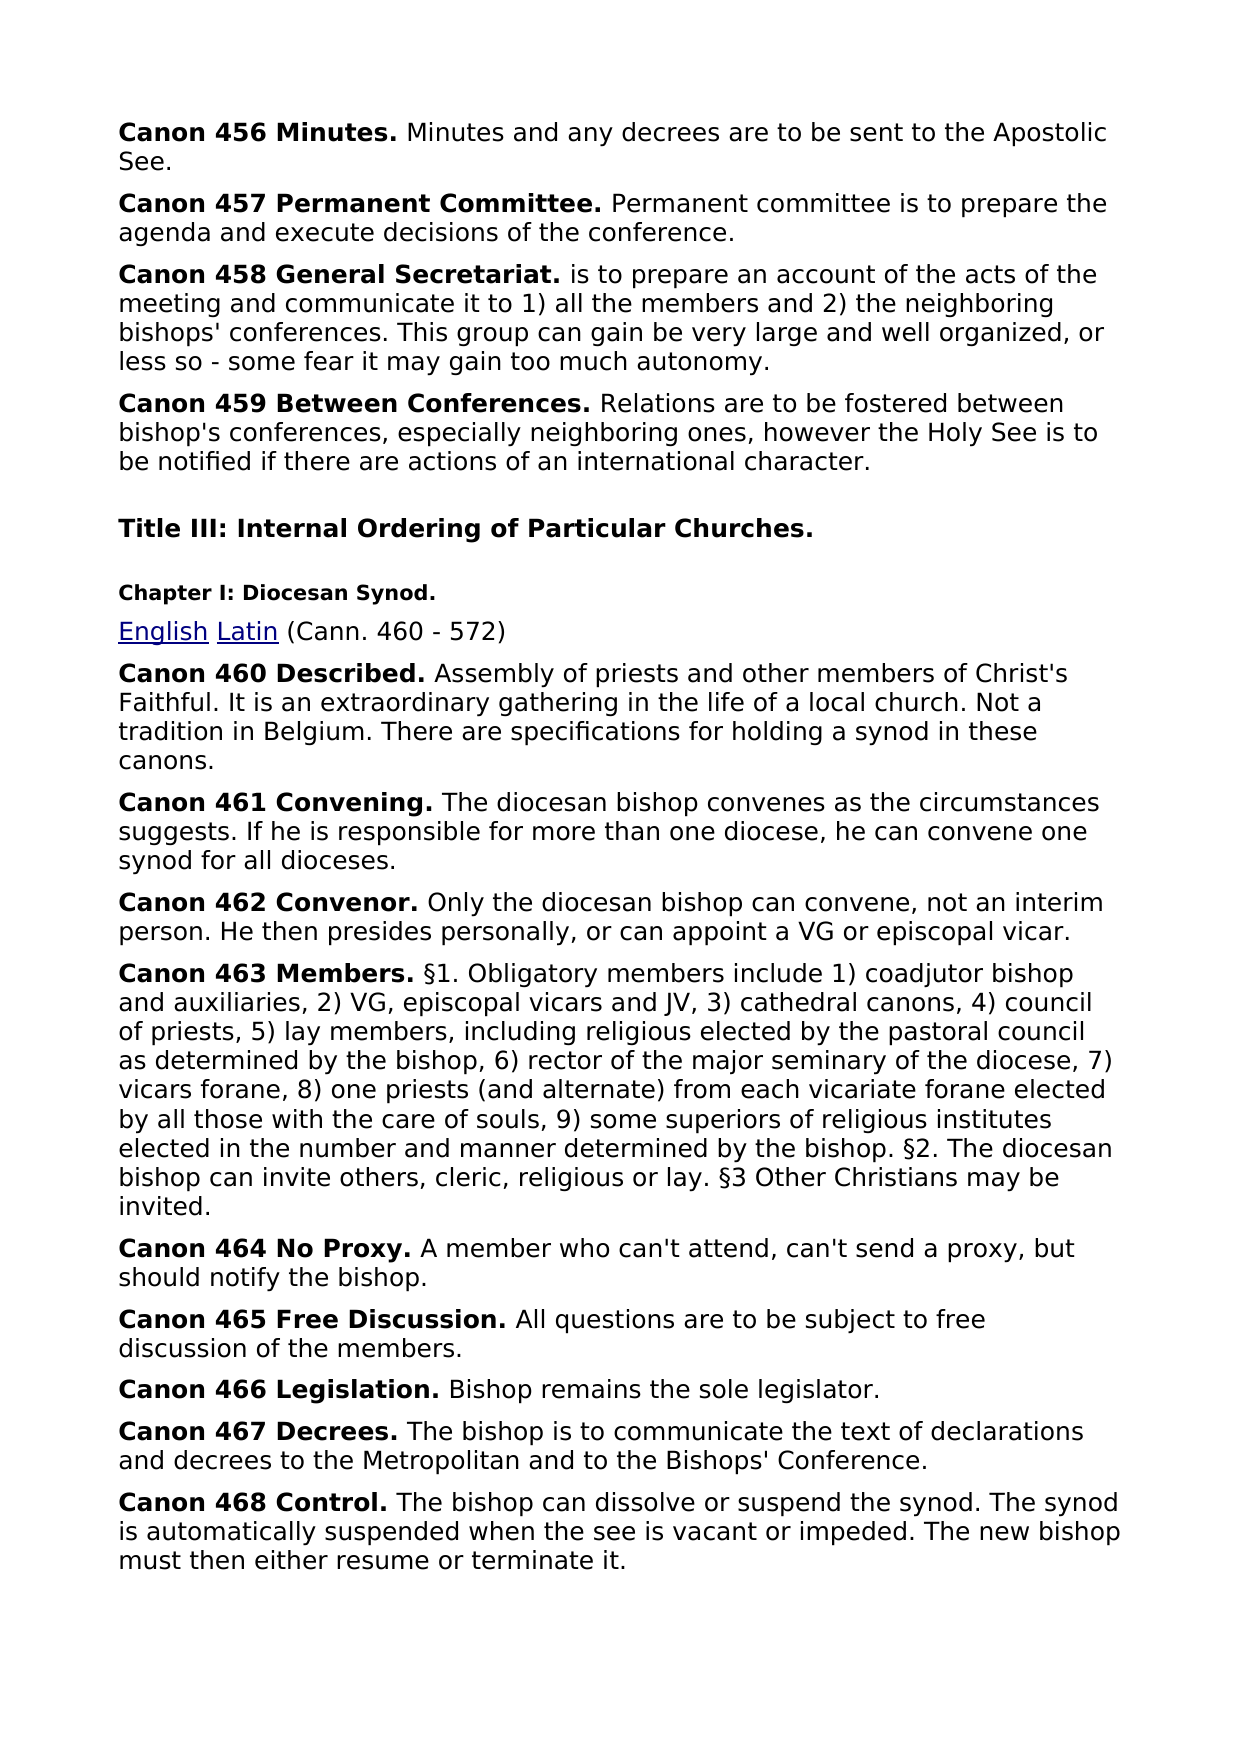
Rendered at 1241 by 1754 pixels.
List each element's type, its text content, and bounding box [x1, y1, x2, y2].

text Canon 465 Free Discussion. All questions are to be subject to free discussion of the members. [118, 1305, 1122, 1363]
text English Latin (Cann. 460 - 572) [118, 617, 1122, 647]
text Canon 467 Decrees. The bishop is to communicate the text of declarations and decrees to the Metropolitan and to the Bishops' Conference. [118, 1417, 1122, 1476]
text Canon 462 Convenor. Only the diocesan bishop can convene, not an interim person. He then presides personally, or can appoint a VG or episcopal vicar. [118, 888, 1122, 947]
text Canon 463 Members. §1. Obligatory members include 1) coadjutor bishop and auxiliaries, 2) VG, episcopal vicars and JV, 3) cathedral canons, 4) council of priests, 5) lay members, including religious elected by the pastoral council as determined by the bishop, 6) rector of the major seminary of the diocese, 7) vicars forane, 8) one priests (and alternate) from each vicariate forane elected by all those with the care of souls, 9) some superiors of religious institutes elected in the number and manner determined by the bishop. §2. The diocesan bishop can invite others, cleric, religious or lay. §3 Other Christians may be invited. [118, 959, 1122, 1222]
text Canon 457 Permanent Committee. Permanent committee is to prepare the agenda and execute decisions of the conference. [118, 189, 1122, 247]
text Canon 464 No Proxy. A member who can't attend, can't send a proxy, but should notify the bishop. [118, 1234, 1122, 1292]
text Canon 458 General Secretariat. is to prepare an account of the acts of the meeting and communicate it to 1) all the members and 2) the neighboring bishops' conferences. This group can gain be very large and well organized, or less so - some fear it may gain too much autonomy. [118, 260, 1122, 376]
text Canon 460 Described. Assembly of priests and other members of Christ's Faithful. It is an extraordinary gathering in the life of a local church. Not a tradition in Belgium. There are specifications for holding a synod in these canons. [118, 659, 1122, 776]
text Canon 466 Legislation. Bishop remains the sole legislator. [118, 1376, 1122, 1405]
text Canon 468 Control. The bishop can dissolve or suspend the synod. The synod is automatically suspended when the see is vacant or impeded. The new bishop must then either resume or terminate it. [118, 1488, 1122, 1576]
text Canon 459 Between Conferences. Relations are to be fostered between bishop's conferences, especially neighboring ones, however the Holy See is to be notified if there are actions of an international character. [118, 389, 1122, 476]
subtitle Title III: Internal Ordering of Particular Churches. [118, 514, 1122, 543]
text Canon 461 Convening. The diocesan bishop convenes as the circumstances suggests. If he is responsible for more than one diocese, he can convene one synod for all dioceses. [118, 788, 1122, 876]
subtitle Chapter I: Diocesan Synod. [118, 581, 1122, 605]
text Canon 456 Minutes. Minutes and any decrees are to be sent to the Apostolic See. [118, 118, 1122, 176]
